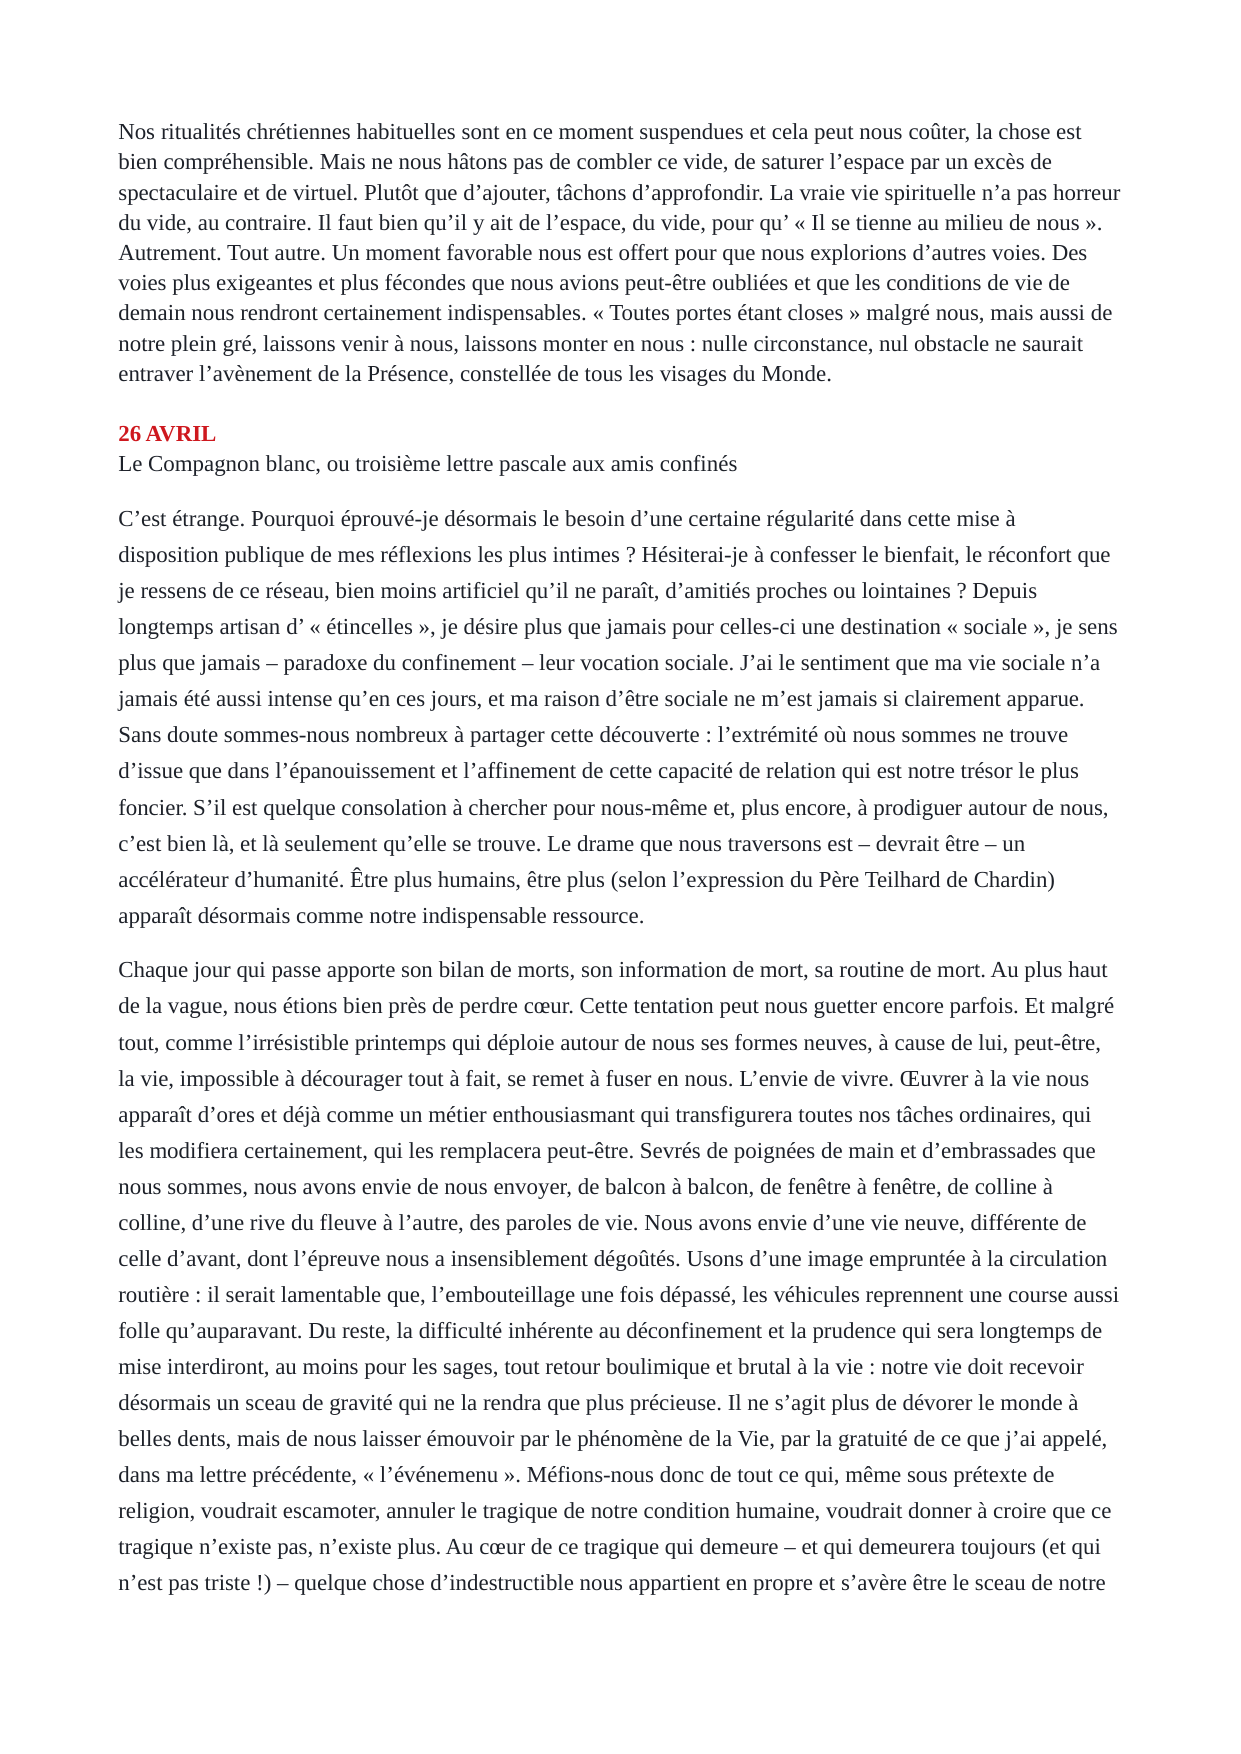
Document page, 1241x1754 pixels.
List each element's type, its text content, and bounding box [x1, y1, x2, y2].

text Le Compagnon blanc, ou troisième lettre pascale aux amis confinés [118, 450, 1122, 477]
text Nos ritualités chrétiennes habituelles sont en ce moment suspendues et cela peut nous coûter, la chose est bien compréhensible. Mais ne nous hâtons pas de combler ce vide, de saturer l’espace par un excès de spectaculaire et de virtuel. Plutôt que d’ajouter, tâchons d’approfondir. La vraie vie spirituelle n’a pas horreur du vide, au contraire. Il faut bien qu’il y ait de l’espace, du vide, pour qu’ « Il se tienne au milieu de nous ». Autrement. Tout autre. Un moment favorable nous est offert pour que nous explorions d’autres voies. Des voies plus exigeantes et plus fécondes que nous avions peut-être oubliées et que les conditions de vie de demain nous rendront certainement indispensables. « Toutes portes étant closes » malgré nous, mais aussi de notre plein gré, laissons venir à nous, laissons monter en nous : nulle circonstance, nul obstacle ne saurait entraver l’avènement de la Présence, constellée de tous les visages du Monde. 26 AVRIL [118, 118, 1122, 447]
text C’est étrange. Pourquoi éprouvé-je désormais le besoin d’une certaine régularité dans cette mise à disposition publique de mes réflexions les plus intimes ? Hésiterai-je à confesser le bienfait, le réconfort que je ressens de ce réseau, bien moins artificiel qu’il ne paraît, d’amitiés proches ou lointaines ? Depuis longtemps artisan d’ « étincelles », je désire plus que jamais pour celles-ci une destination « sociale », je sens plus que jamais – paradoxe du confinement – leur vocation sociale. J’ai le sentiment que ma vie sociale n’a jamais été aussi intense qu’en ces jours, et ma raison d’être sociale ne m’est jamais si clairement apparue. Sans doute sommes-nous nombreux à partager cette découverte : l’extrémité où nous sommes ne trouve d’issue que dans l’épanouissement et l’affinement de cette capacité de relation qui est notre trésor le plus foncier. S’il est quelque consolation à chercher pour nous-même et, plus encore, à prodiguer autour de nous, c’est bien là, et là seulement qu’elle se trouve. Le drame que nous traversons est – devrait être – un accélérateur d’humanité. Être plus humains, être plus (selon l’expression du Père Teilhard de Chardin) apparaît désormais comme notre indispensable ressource. [118, 505, 1122, 928]
text Chaque jour qui passe apporte son bilan de morts, son information de mort, sa routine de mort. Au plus haut de la vague, nous étions bien près de perdre cœur. Cette tentation peut nous guetter encore parfois. Et malgré tout, comme l’irrésistible printemps qui déploie autour de nous ses formes neuves, à cause de lui, peut-être, la vie, impossible à décourager tout à fait, se remet à fuser en nous. L’envie de vivre. Œuvrer à la vie nous apparaît d’ores et déjà comme un métier enthousiasmant qui transfigurera toutes nos tâches ordinaires, qui les modifiera certainement, qui les remplacera peut-être. Sevrés de poignées de main et d’embrassades que nous sommes, nous avons envie de nous envoyer, de balcon à balcon, de fenêtre à fenêtre, de colline à colline, d’une rive du fleuve à l’autre, des paroles de vie. Nous avons envie d’une vie neuve, différente de celle d’avant, dont l’épreuve nous a insensiblement dégoûtés. Usons d’une image empruntée à la circulation routière : il serait lamentable que, l’embouteillage une fois dépassé, les véhicules reprennent une course aussi folle qu’auparavant. Du reste, la difficulté inhérente au déconfinement et la prudence qui sera longtemps de mise interdiront, au moins pour les sages, tout retour boulimique et brutal à la vie : notre vie doit recevoir désormais un sceau de gravité qui ne la rendra que plus précieuse. Il ne s’agit plus de dévorer le monde à belles dents, mais de nous laisser émouvoir par le phénomène de la Vie, par la gratuité de ce que j’ai appelé, dans ma lettre précédente, « l’événemenu ». Méfions-nous donc de tout ce qui, même sous prétexte de religion, voudrait escamoter, annuler le tragique de notre condition humaine, voudrait donner à croire que ce tragique n’existe pas, n’existe plus. Au cœur de ce tragique qui demeure – et qui demeurera toujours (et qui n’est pas triste !) – quelque chose d’indestructible nous appartient en propre et s’avère être le sceau de notre [118, 956, 1122, 1596]
